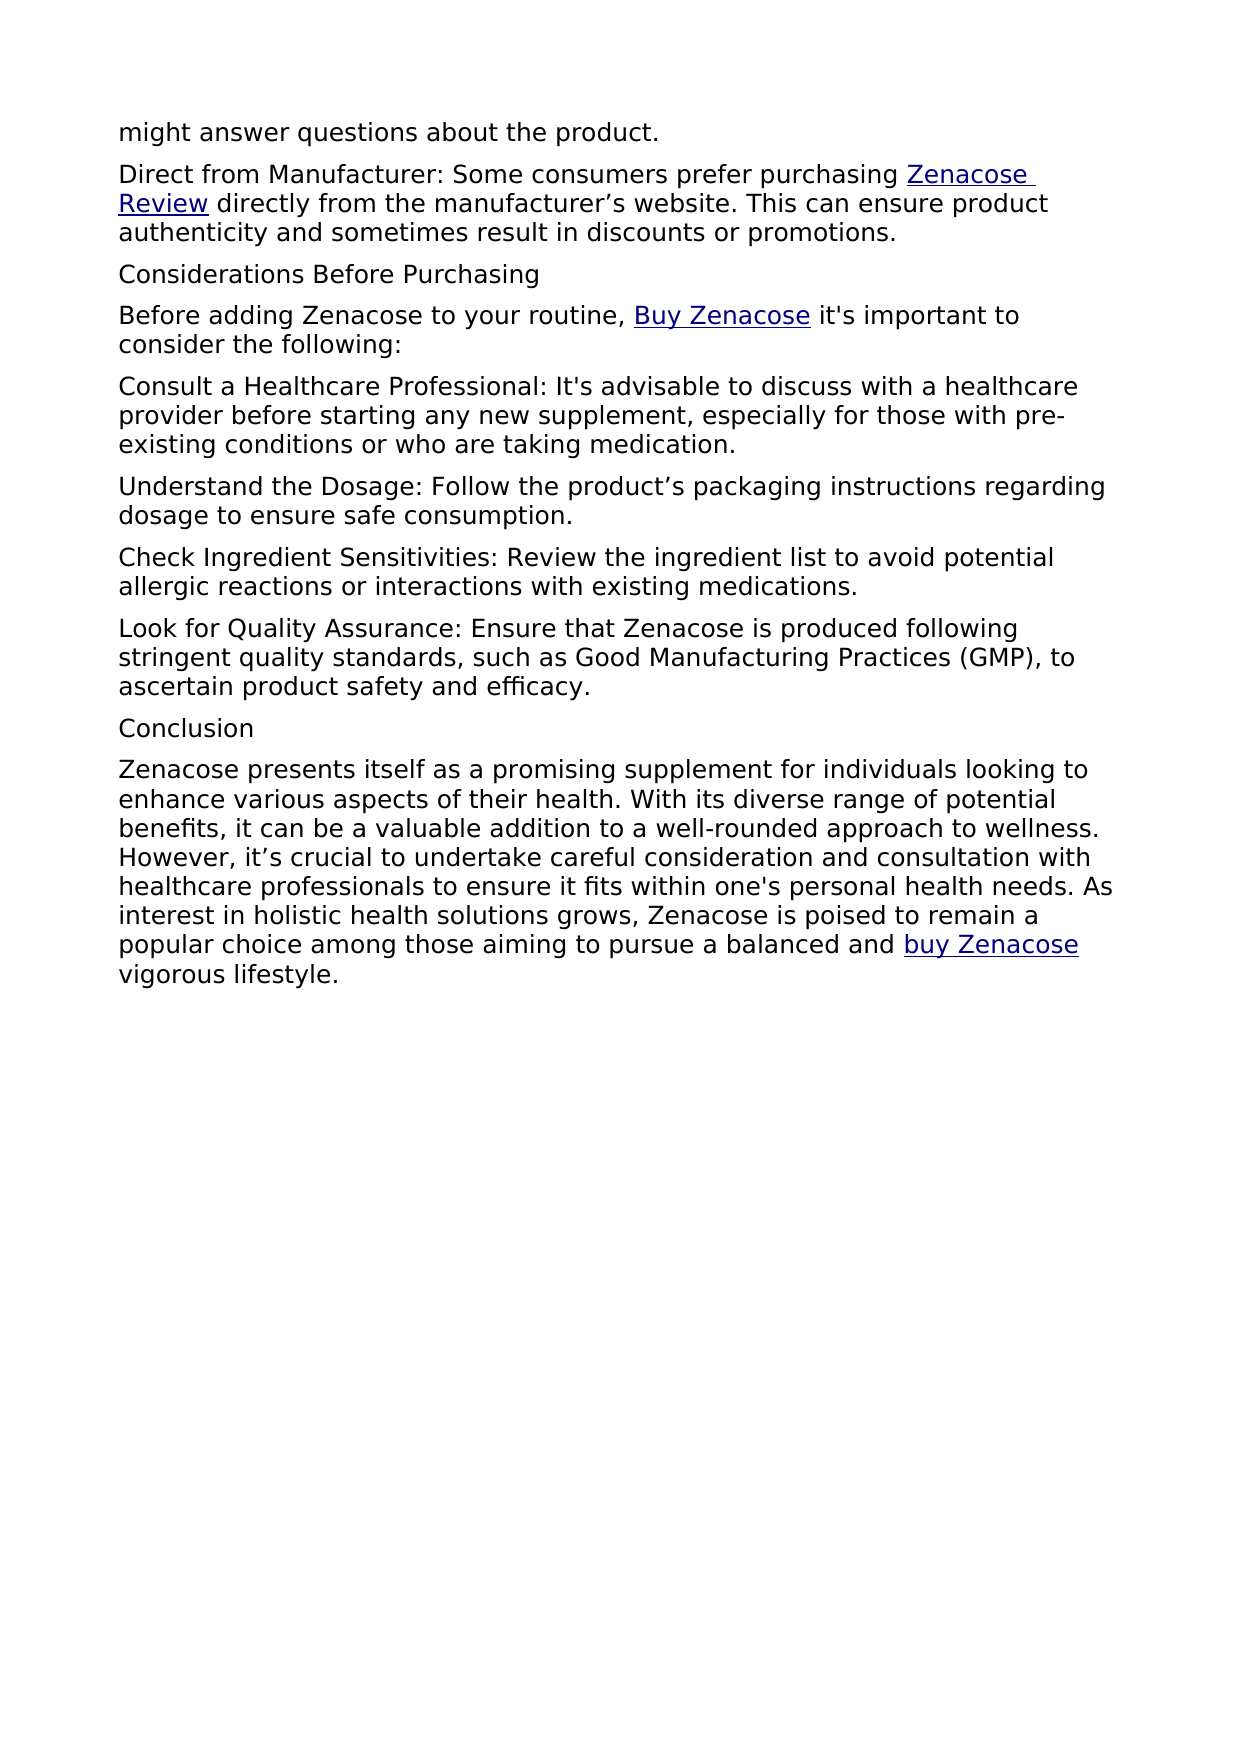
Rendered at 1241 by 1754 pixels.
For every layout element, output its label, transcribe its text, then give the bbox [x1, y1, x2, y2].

text Check Ingredient Sensitivities: Review the ingredient list to avoid potential allergic reactions or interactions with existing medications. [118, 543, 1122, 601]
text Consult a Healthcare Professional: It's advisable to discuss with a healthcare provider before starting any new supplement, especially for those with pre-existing conditions or who are taking medication. [118, 372, 1122, 460]
text Look for Quality Assurance: Ensure that Zenacose is produced following stringent quality standards, such as Good Manufacturing Practices (GMP), to ascertain product safety and efficacy. [118, 614, 1122, 701]
text Considerations Before Purchasing [118, 260, 1122, 289]
text might answer questions about the product. [118, 118, 1122, 147]
text Understand the Dosage: Follow the product’s packaging instructions regarding dosage to ensure safe consumption. [118, 472, 1122, 531]
text Before adding Zenacose to your routine, Buy Zenacose it's important to consider the following: [118, 301, 1122, 360]
text Conclusion [118, 714, 1122, 743]
text Zenacose presents itself as a promising supplement for individuals looking to enhance various aspects of their health. With its diverse range of potential benefits, it can be a valuable addition to a well-rounded approach to wellness. However, it’s crucial to undertake careful consideration and consultation with healthcare professionals to ensure it fits within one's personal health needs. As interest in holistic health solutions grows, Zenacose is poised to remain a popular choice among those aiming to pursue a balanced and buy Zenacose vigorous lifestyle. [118, 756, 1122, 989]
text Direct from Manufacturer: Some consumers prefer purchasing Zenacose Review directly from the manufacturer’s website. This can ensure product authenticity and sometimes result in discounts or promotions. [118, 160, 1122, 247]
